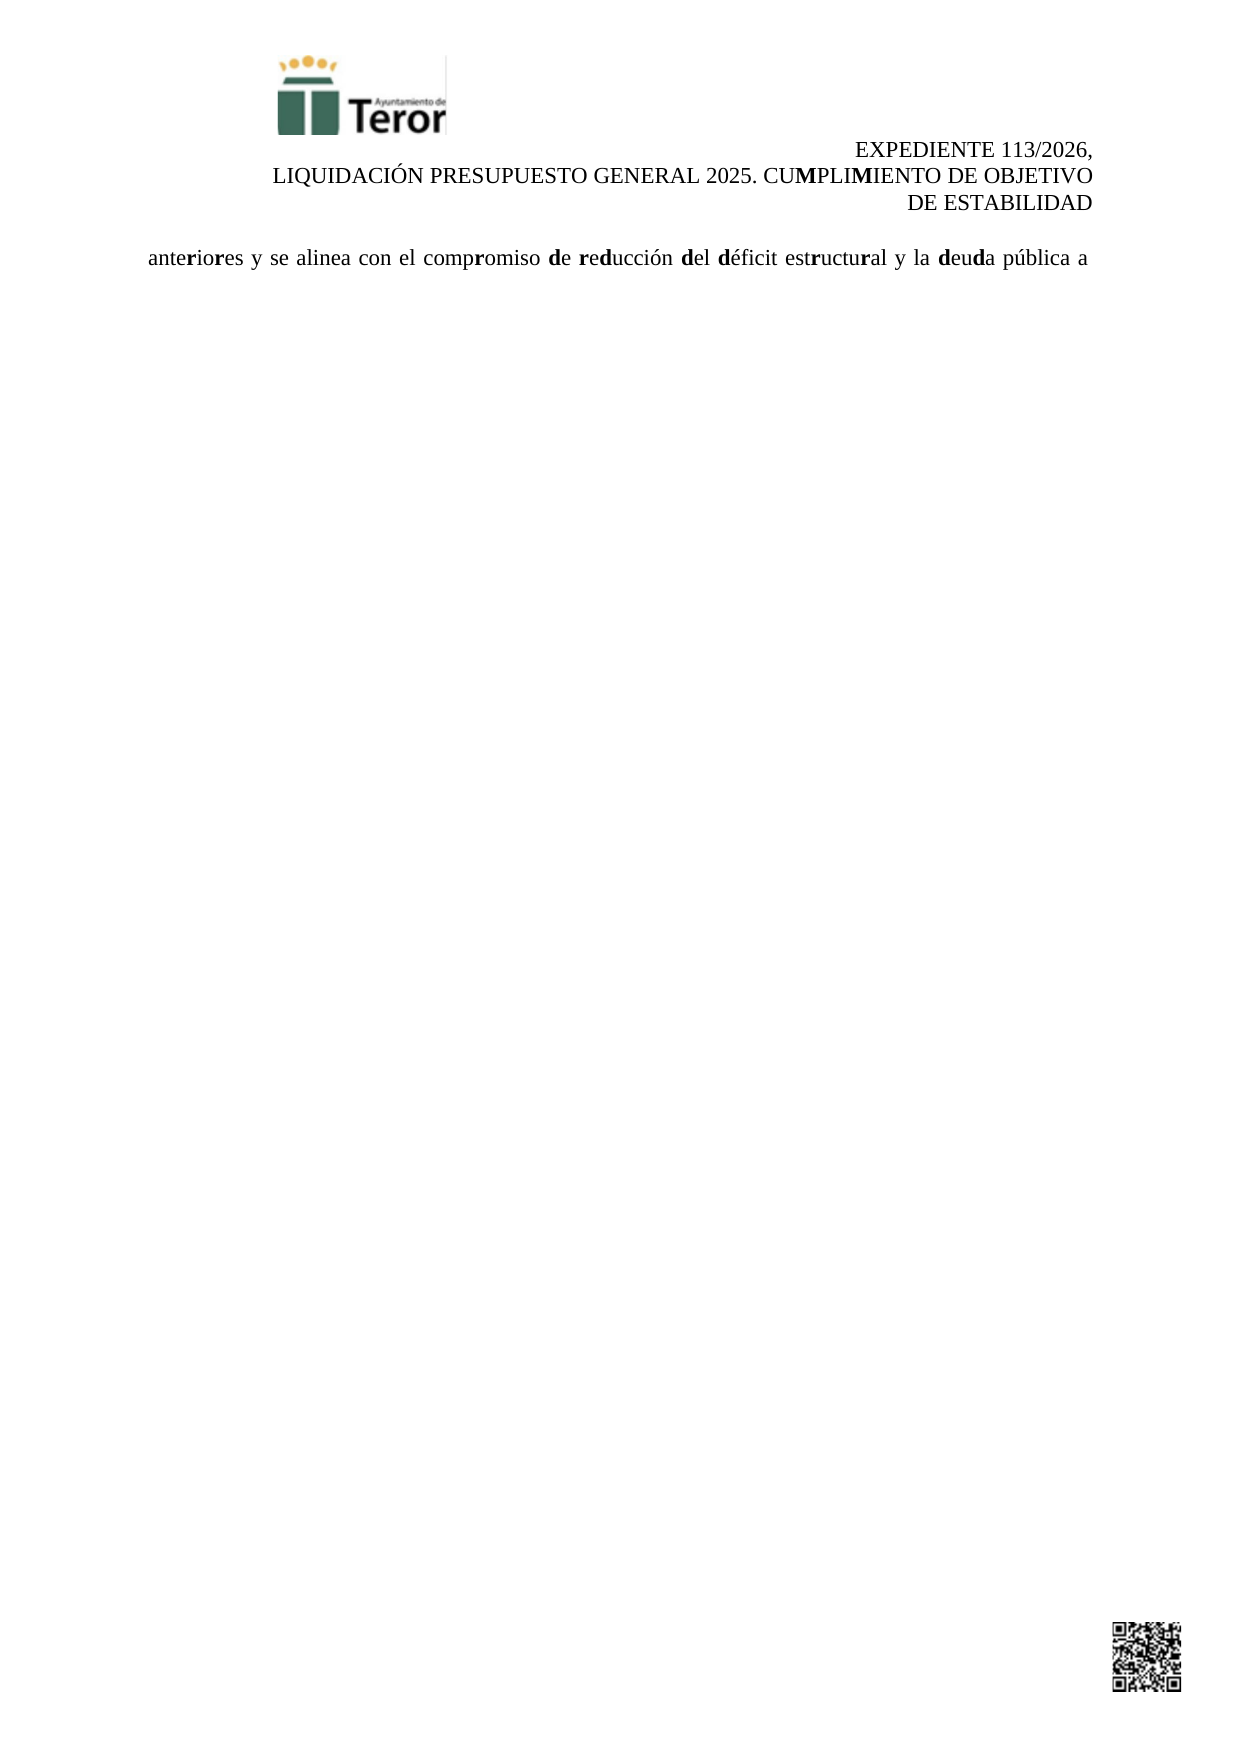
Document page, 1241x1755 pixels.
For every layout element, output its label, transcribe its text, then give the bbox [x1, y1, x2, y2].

text anteriores y se alinea con el compromiso de reducción del déficit estructural y la deuda pública a [148, 244, 1092, 270]
